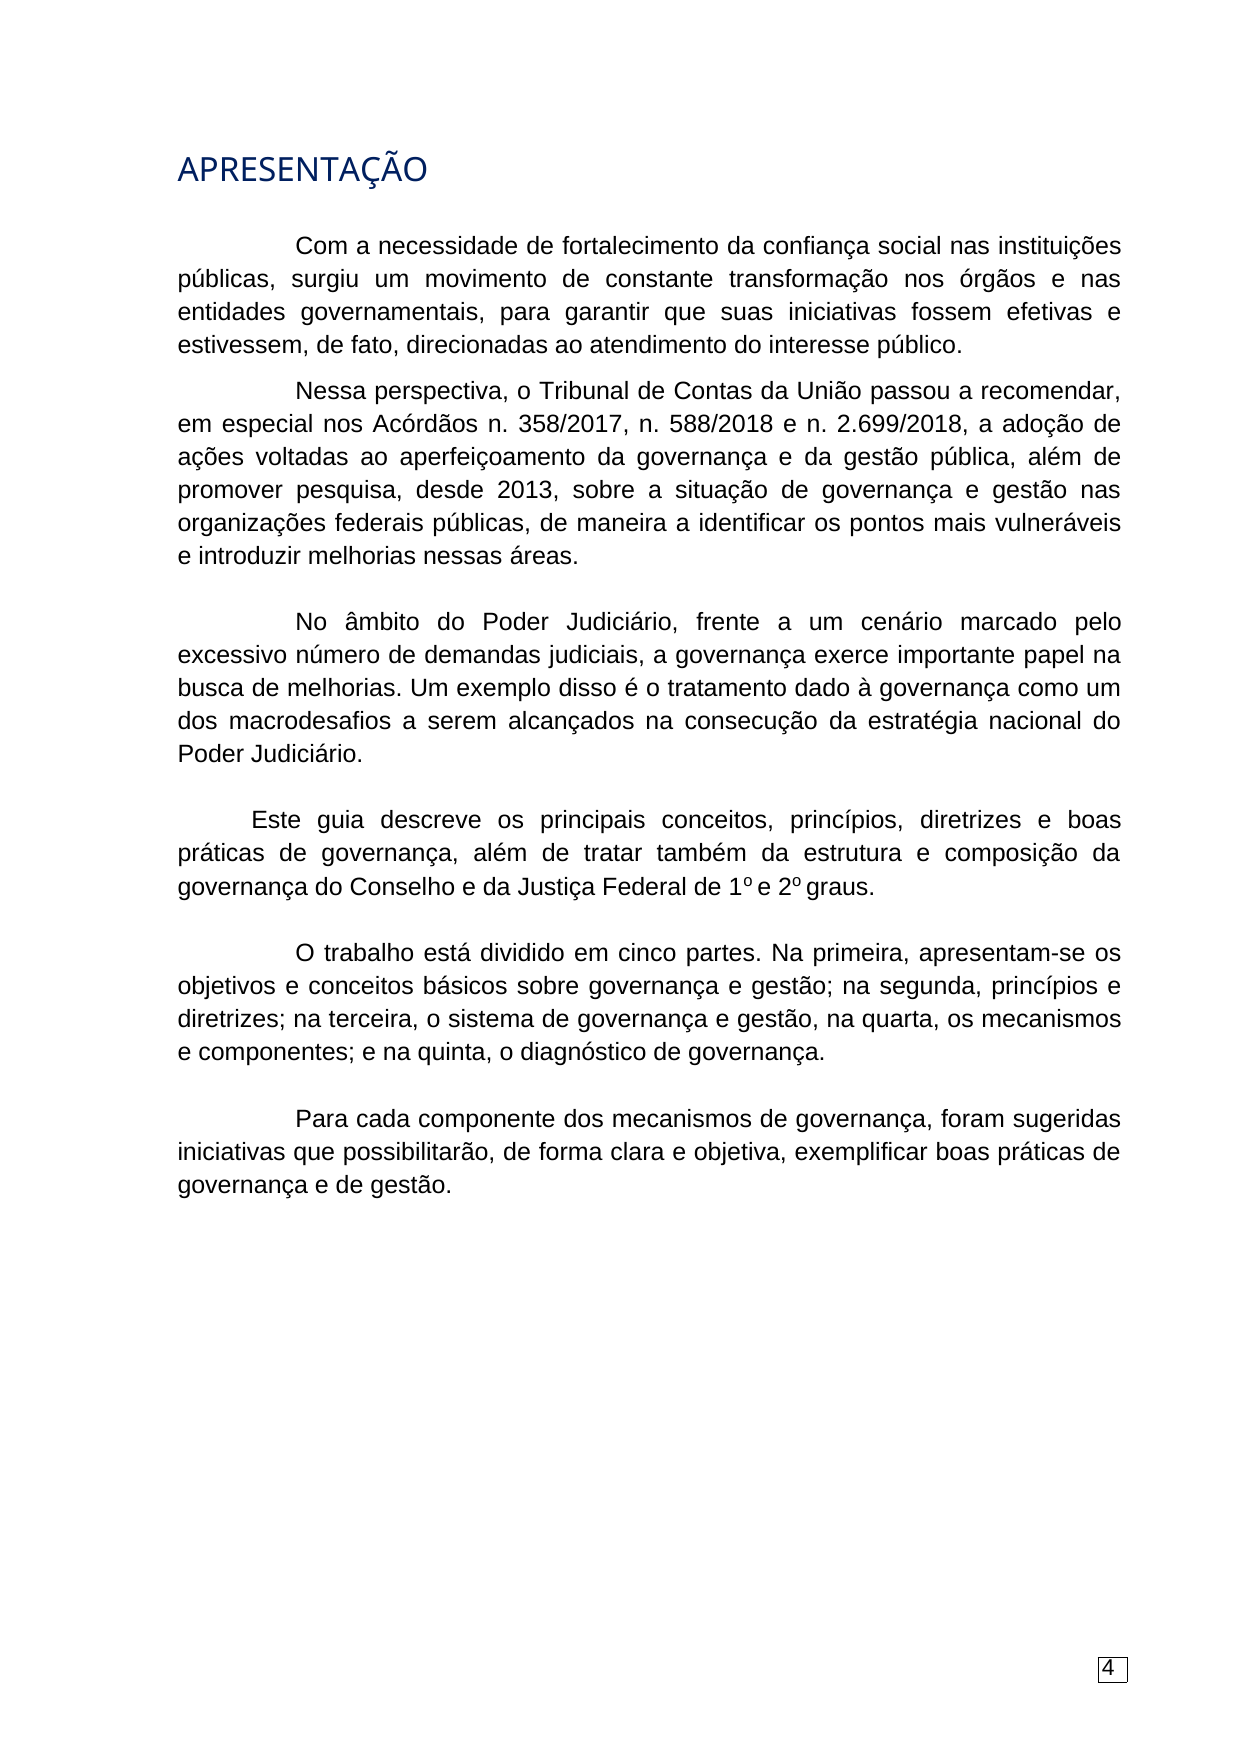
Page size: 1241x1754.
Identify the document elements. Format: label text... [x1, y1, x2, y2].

text Para cada componente dos mecanismos de governança, foram sugeridas iniciativas que possibilitarão, de forma clara e objetiva, exemplificar boas práticas de governança e de gestão. [177, 1103, 1123, 1198]
text Este guia descreve os principais conceitos, princípios, diretrizes e boas práticas de governança, além de tratar também da estrutura e composição da governança do Conselho e da Justiça Federal de 1o e 2o graus. [177, 805, 1122, 901]
text APRESENTAÇÃO [177, 146, 1134, 191]
text Nessa perspectiva, o Tribunal de Contas da União passou a recomendar, em especial nos Acórdãos n. 358/2017, n. 588/2018 e n. 2.699/2018, a adoção de ações voltadas ao aperfeiçoamento da governança e da gestão pública, além de promover pesquisa, desde 2013, sobre a situação de governança e gestão nas organizações federais públicas, de maneira a identificar os pontos mais vulneráveis e introduzir melhorias nessas áreas. [177, 376, 1123, 570]
text Com a necessidade de fortalecimento da confiança social nas instituições públicas, surgiu um movimento de constante transformação nos órgãos e nas entidades governamentais, para garantir que suas iniciativas fossem efetivas e estivessem, de fato, direcionadas ao atendimento do interesse público. [177, 231, 1123, 359]
text No âmbito do Poder Judiciário, frente a um cenário marcado pelo excessivo número de demandas judiciais, a governança exerce importante papel na busca de melhorias. Um exemplo disso é o tratamento dado à governança como um dos macrodesafios a serem alcançados na consecução da estratégia nacional do Poder Judiciário. [177, 607, 1122, 768]
text O trabalho está dividido em cinco partes. Na primeira, apresentam-se os objetivos e conceitos básicos sobre governança e gestão; na segunda, princípios e diretrizes; na terceira, o sistema de governança e gestão, na quarta, os mecanismos e componentes; e na quinta, o diagnóstico de governança. [177, 938, 1123, 1066]
